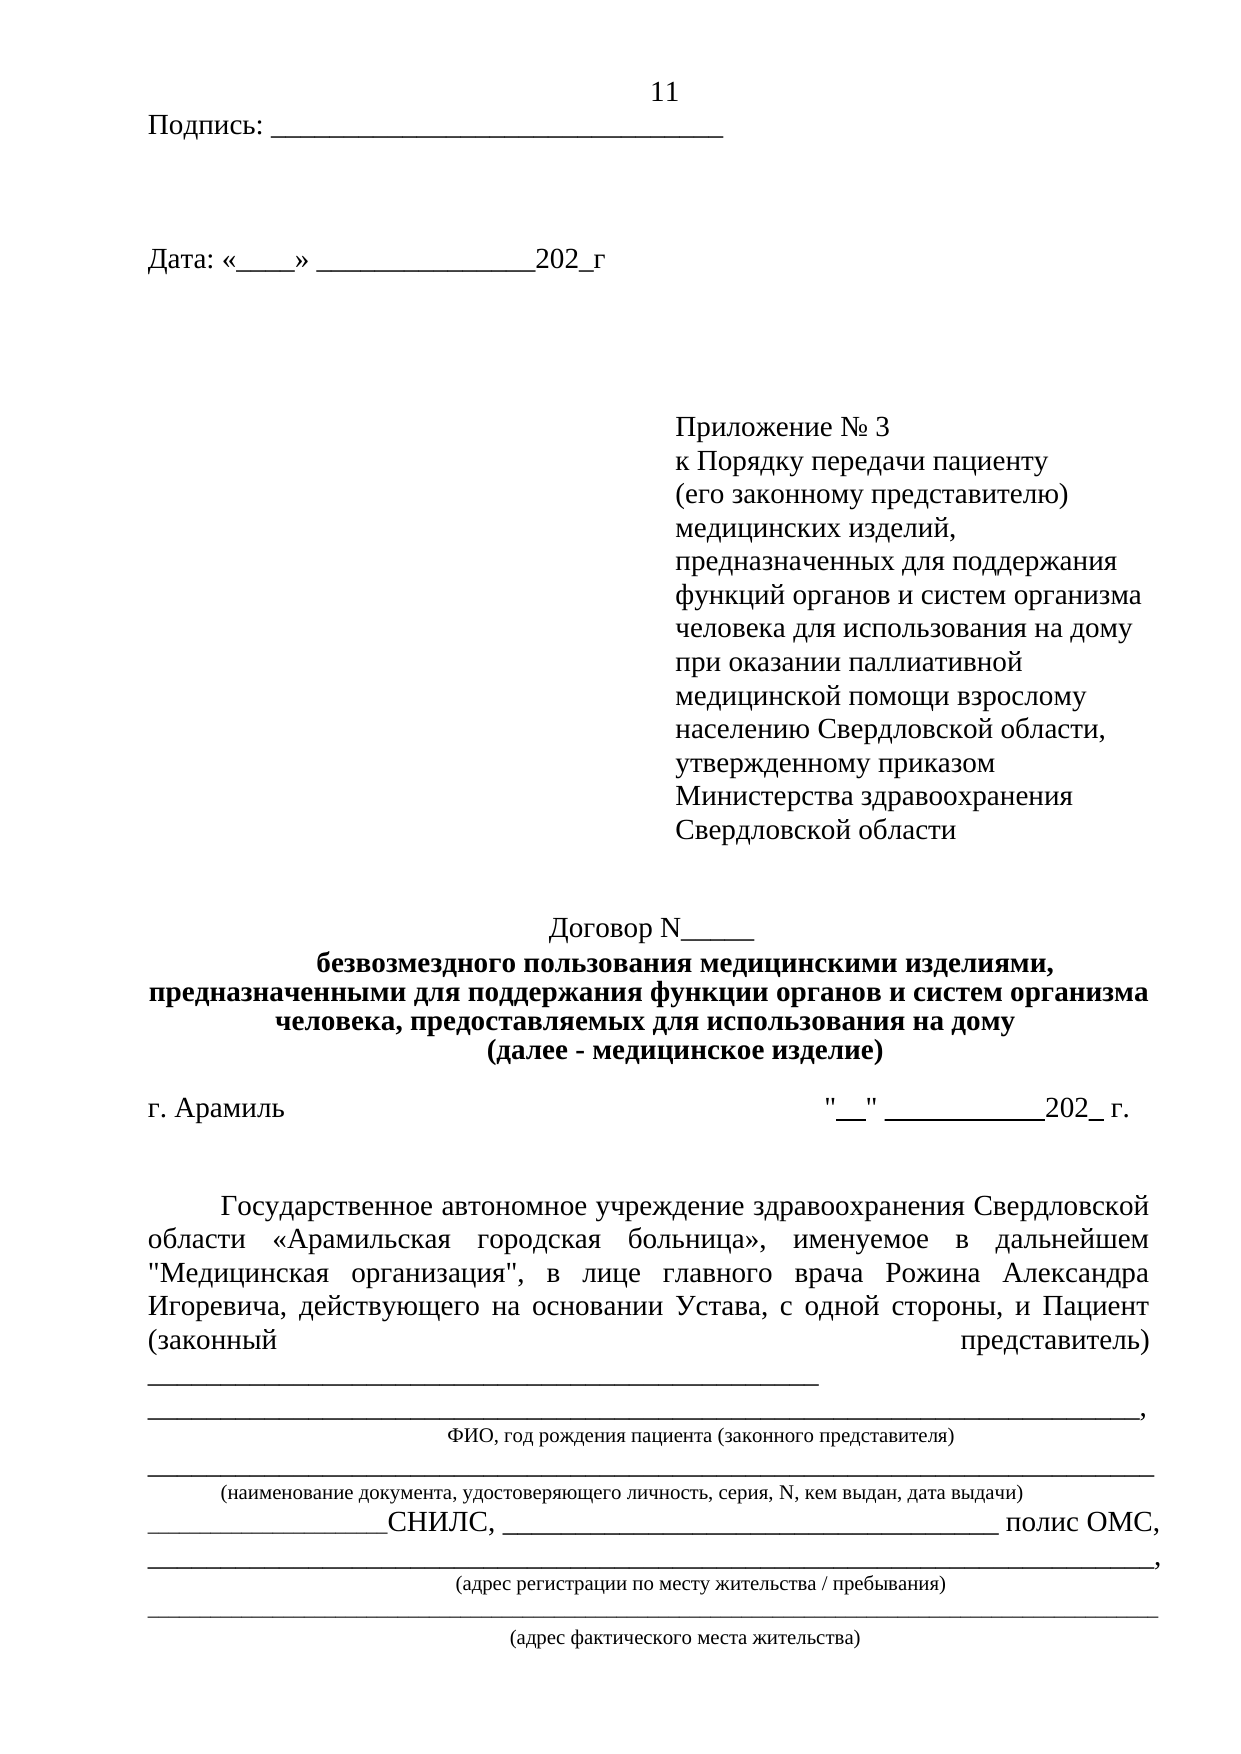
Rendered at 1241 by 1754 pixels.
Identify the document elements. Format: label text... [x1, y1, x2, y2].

text ____________________________________________________________________, [148, 1389, 1167, 1423]
text _______________________СНИЛС, __________________________________ полис ОМС, [148, 1504, 1181, 1538]
subtitle (далее - медицинское изделие) [148, 1036, 1150, 1065]
text _____________________________________________________________________, [148, 1538, 1181, 1571]
text Дата: «____» _______________202_г [148, 242, 1181, 275]
text (адрес регистрации по месту жительства / пребывания) [148, 1571, 1181, 1595]
table_header [148, 409, 664, 879]
text _________________________________________________________________________________________________ [148, 1595, 1181, 1619]
text Подпись: _______________________________ [148, 107, 1181, 141]
text _____________________________________________________________________ [148, 1447, 1181, 1480]
subtitle безвозмездного пользования медицинскими изделиями, предназначенными для поддержания функции органов и систем организма человека, предоставляемых для использования на дому [148, 950, 1150, 1036]
subtitle г. Арамиль "__" _________ 202_ г. [148, 1094, 1137, 1123]
text Государственное автономное учреждение здравоохранения Свердловской области «Арамильская городская больница», именуемое в дальнейшем "Медицинская организация", в лице главного врача Рожина Александра Игоревича, действующего на основании Устава, с одной стороны, и Пациент (законный представитель) ______________________________________________ [148, 1188, 1150, 1389]
text ФИО, год рождения пациента (законного представителя) [148, 1423, 1181, 1447]
text (наименование документа, удостоверяющего личность, серия, N, кем выдан, дата выдачи) [148, 1480, 1181, 1504]
table_header Приложение № 3 к Порядку передачи пациенту (его законному представителю) медицинских изделий, предназначенных для поддержания функций органов и систем организма человека для использования на дому при оказании паллиативной медицинской помощи взрослому населению Свердловской области, утвержденному приказом Министерства здравоохранения Свердловской области [664, 409, 1180, 879]
subtitle Договор N_____ [148, 910, 1181, 944]
text (адрес фактического места жительства) [148, 1619, 1150, 1650]
